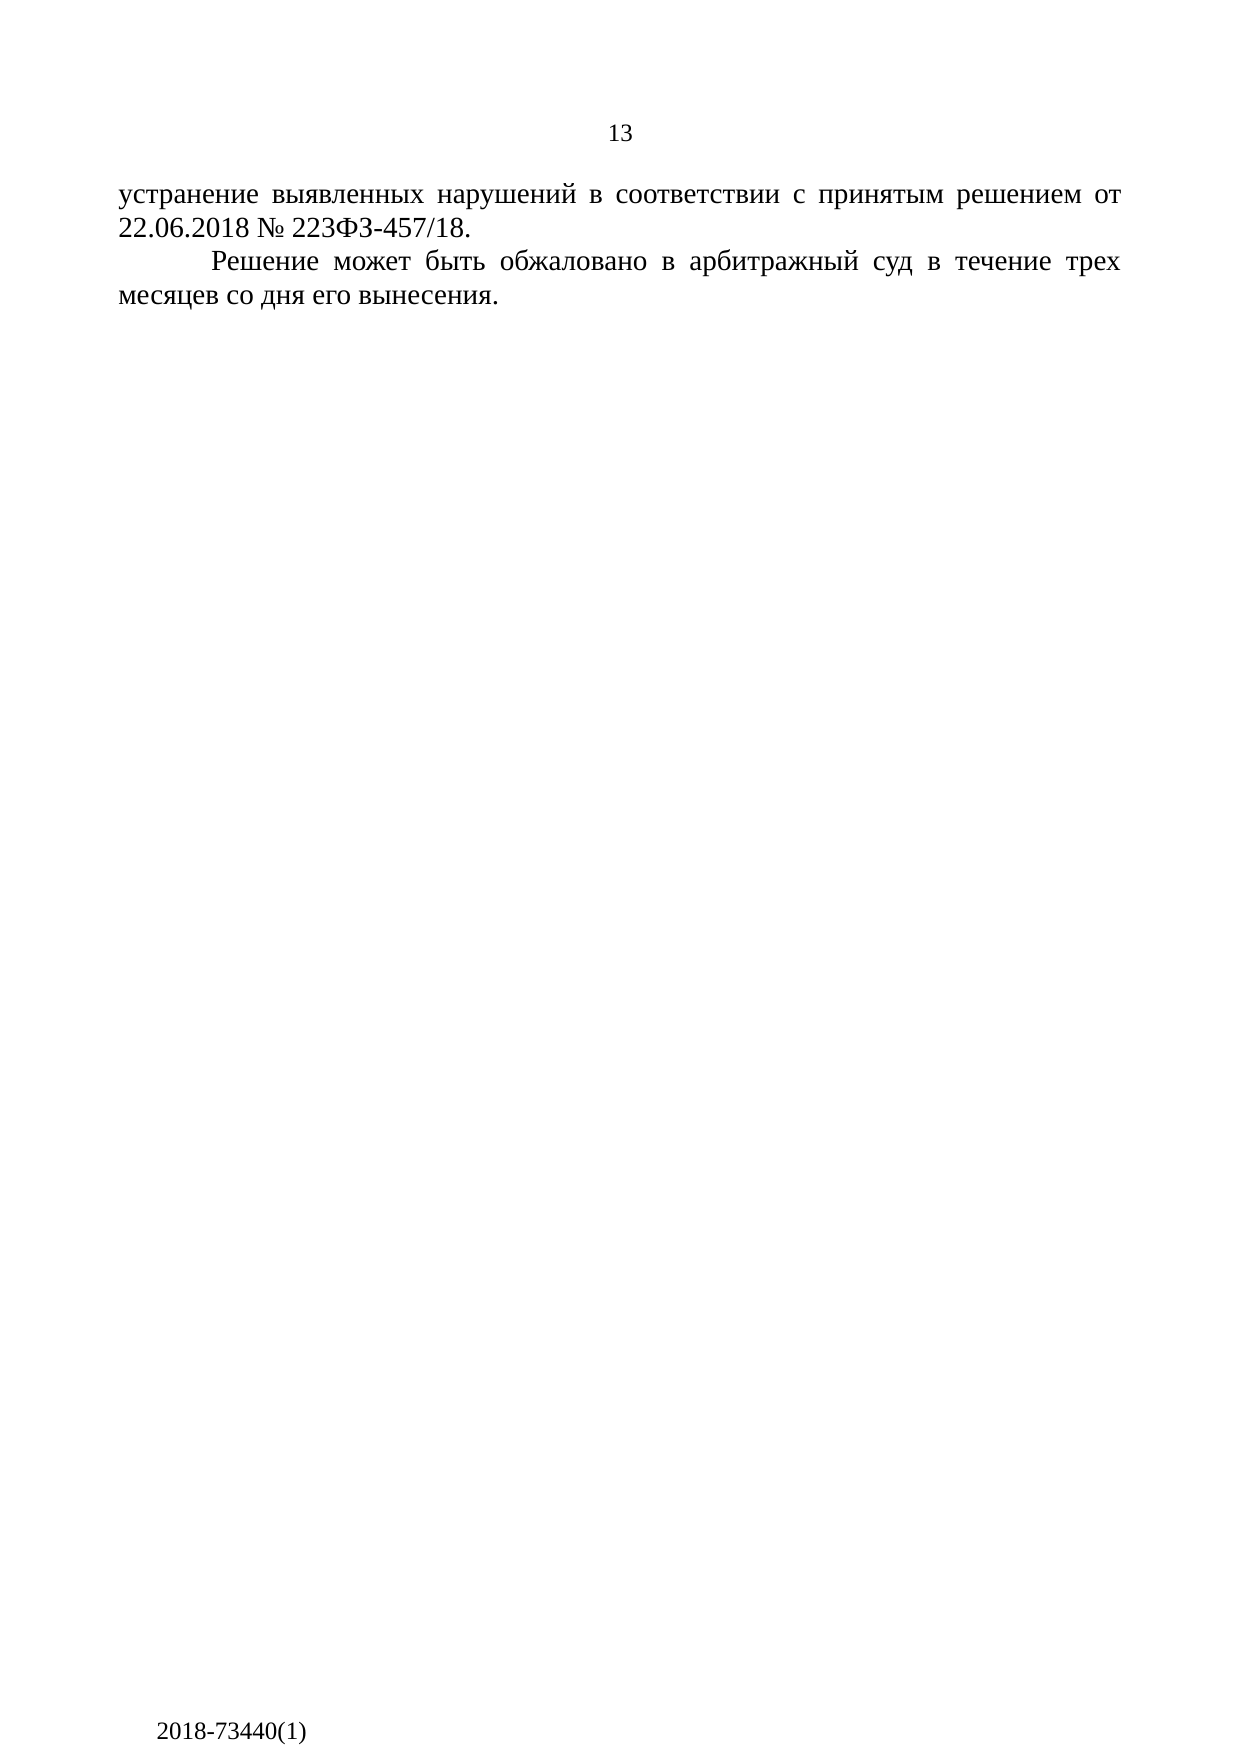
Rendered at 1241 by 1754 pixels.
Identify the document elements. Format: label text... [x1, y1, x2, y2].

text Решение может быть обжаловано в арбитражный суд в течение трех месяцев со дня его вынесения. [118, 243, 1122, 311]
list устранение выявленных нарушений в соответствии с принятым решением от 22.06.2018 № 223ФЗ-457/18. [118, 176, 1122, 243]
